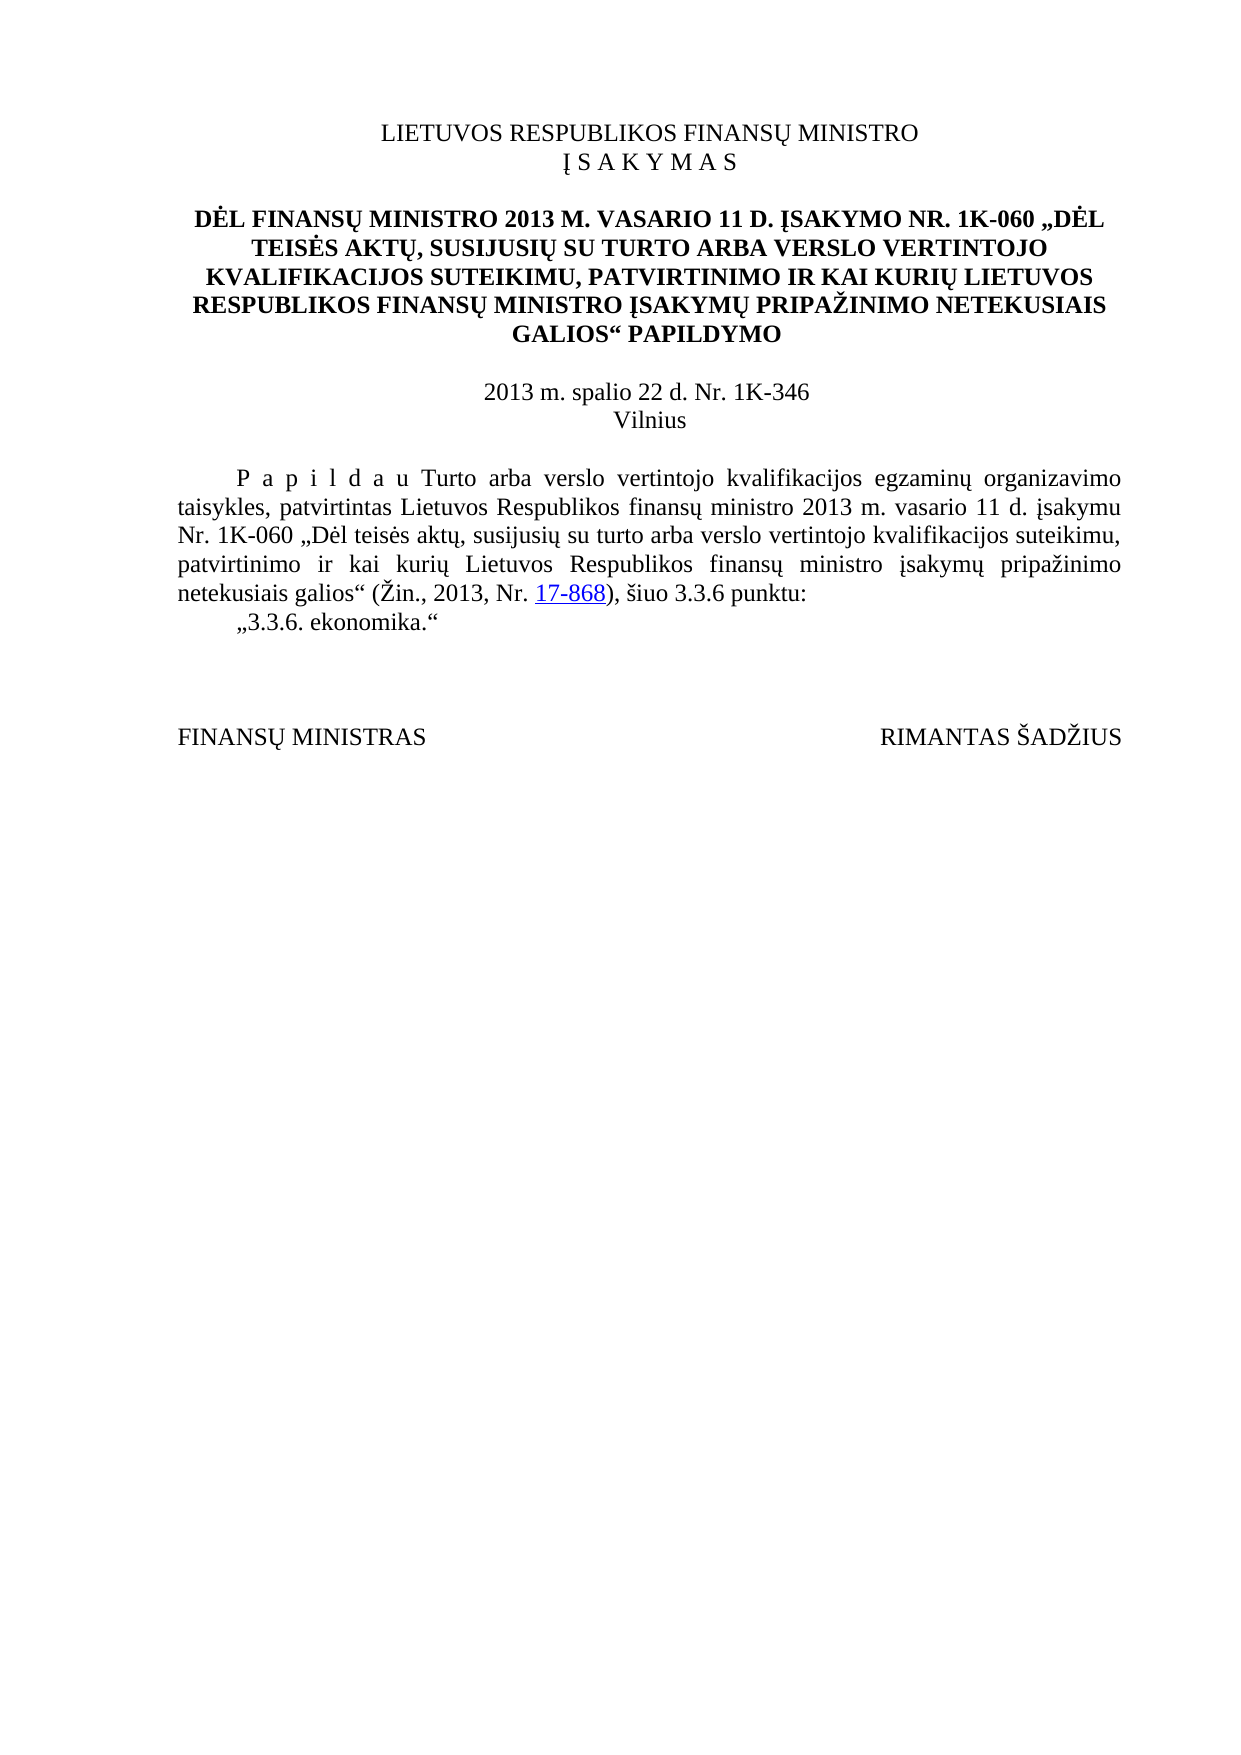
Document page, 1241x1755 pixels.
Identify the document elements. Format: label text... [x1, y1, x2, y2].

text P a p i l d a u Turto arba verslo vertintojo kvalifikacijos egzaminų organizavimo taisykles, patvirtintas Lietuvos Respublikos finansų ministro 2013 m. vasario 11 d. įsakymu Nr. 1K-060 „Dėl teisės aktų, susijusių su turto arba verslo vertintojo kvalifikacijos suteikimu, patvirtinimo ir kai kurių Lietuvos Respublikos finansų ministro įsakymų pripažinimo netekusiais galios“ (Žin., 2013, Nr. 17-868), šiuo 3.3.6 punktu: [177, 463, 1122, 607]
text DĖL FINANSŲ MINISTRO 2013 M. VASARIO 11 D. ĮSAKYMO NR. 1K-060 „DĖL TEISĖS AKTŲ, SUSIJUSIŲ SU TURTO ARBA VERSLO VERTINTOJO KVALIFIKACIJOS SUTEIKIMU, PATVIRTINIMO IR KAI KURIŲ LIETUVOS RESPUBLIKOS FINANSŲ MINISTRO ĮSAKYMŲ PRIPAŽINIMO NETEKUSIAIS GALIOS“ PAPILDYMO [177, 204, 1122, 348]
text Į S A K Y M A S [177, 147, 1122, 176]
text „3.3.6. ekonomika.“ [177, 607, 1122, 636]
text FINANSŲ MINISTRAS RIMANTAS ŠADŽIUS [177, 722, 1122, 751]
text LIETUVOS RESPUBLIKOS FINANSŲ MINISTRO [177, 118, 1122, 147]
text 2013 m. spalio 22 d. Nr. 1K-346 [177, 377, 1122, 406]
text Vilnius [177, 406, 1122, 434]
